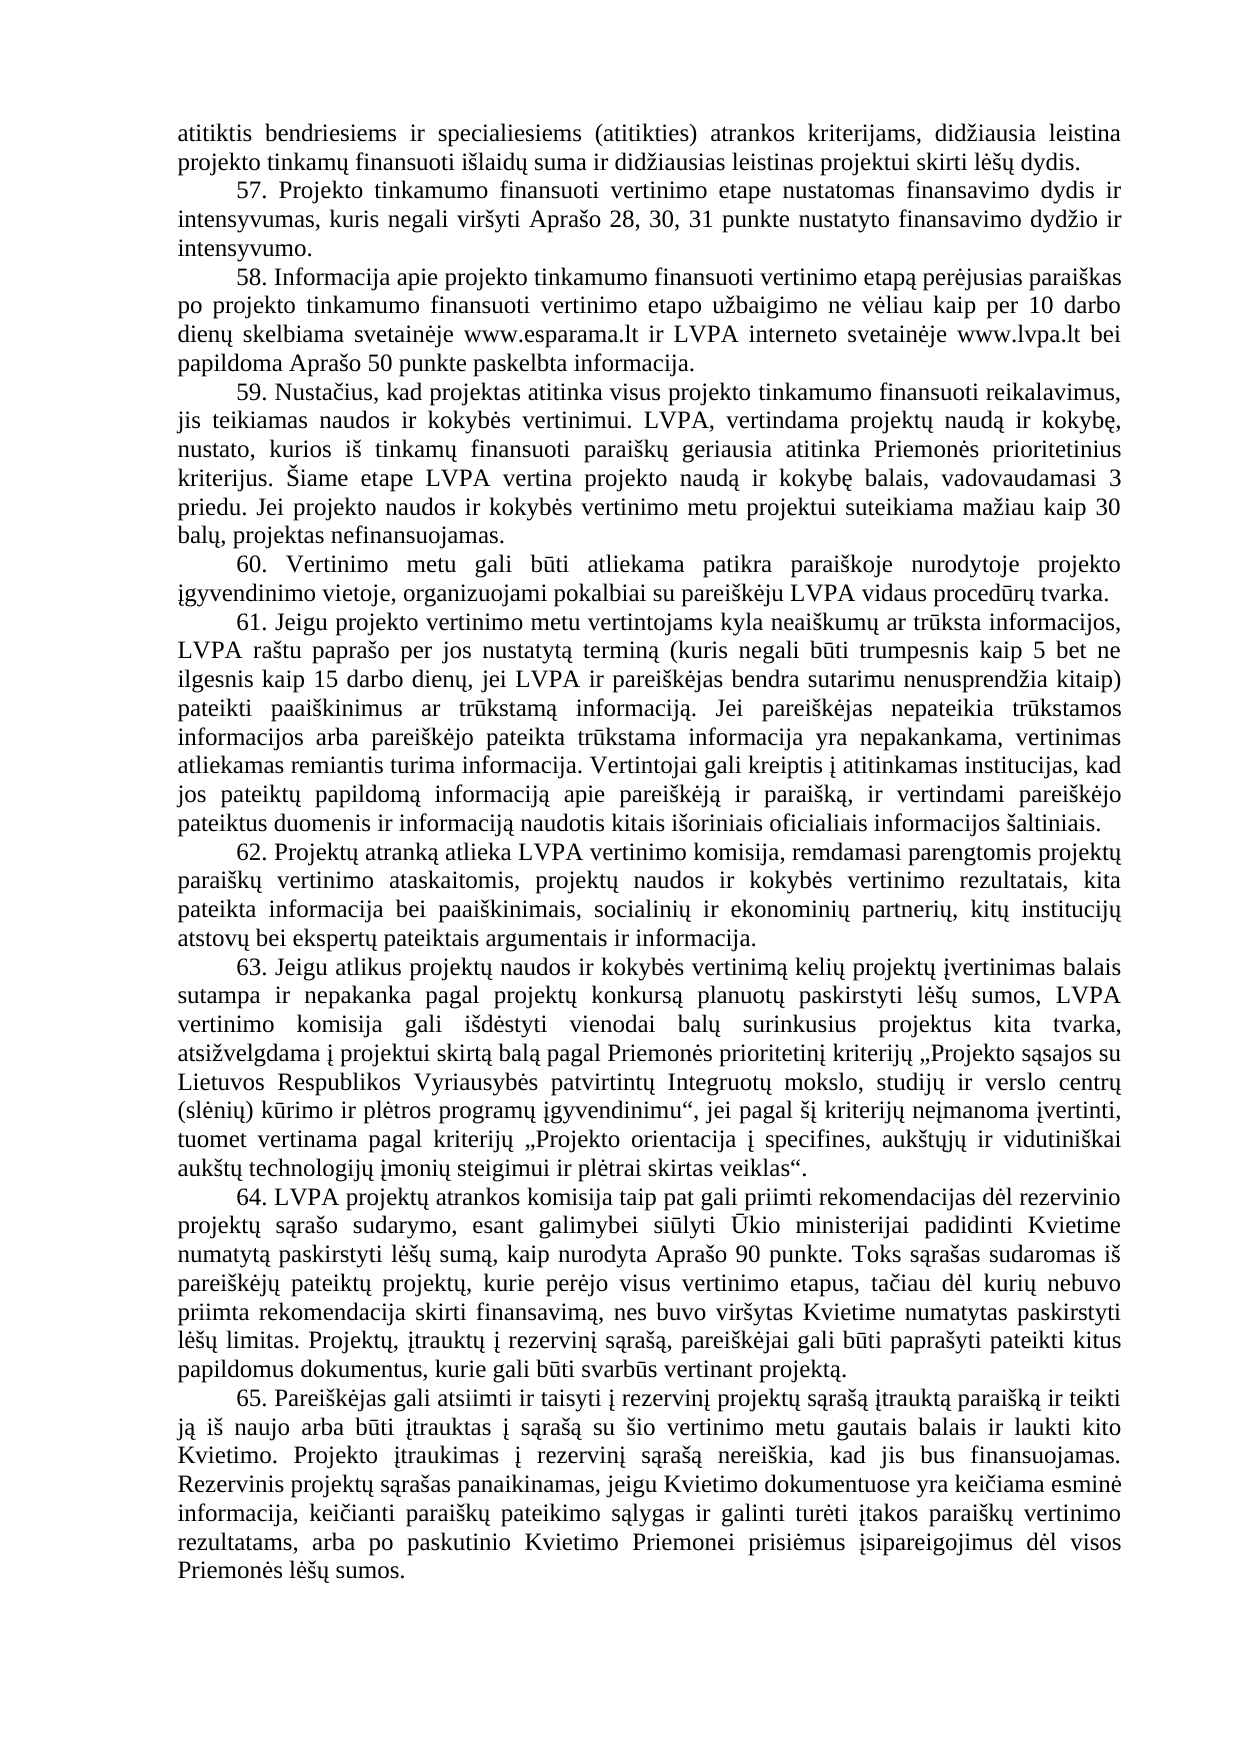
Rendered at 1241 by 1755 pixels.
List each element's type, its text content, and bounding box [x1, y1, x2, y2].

text 60. Vertinimo metu gali būti atliekama patikra paraiškoje nurodytoje projekto įgyvendinimo vietoje, organizuojami pokalbiai su pareiškėju LVPA vidaus procedūrų tvarka. [177, 549, 1122, 607]
text 57. Projekto tinkamumo finansuoti vertinimo etape nustatomas finansavimo dydis ir intensyvumas, kuris negali viršyti Aprašo 28, 30, 31 punkte nustatyto finansavimo dydžio ir intensyvumo. [177, 176, 1122, 262]
text 62. Projektų atranką atlieka LVPA vertinimo komisija, remdamasi parengtomis projektų paraiškų vertinimo ataskaitomis, projektų naudos ir kokybės vertinimo rezultatais, kita pateikta informacija bei paaiškinimais, socialinių ir ekonominių partnerių, kitų institucijų atstovų bei ekspertų pateiktais argumentais ir informacija. [177, 837, 1122, 952]
text 65. Pareiškėjas gali atsiimti ir taisyti į rezervinį projektų sąrašą įtrauktą paraišką ir teikti ją iš naujo arba būti įtrauktas į sąrašą su šio vertinimo metu gautais balais ir laukti kito Kvietimo. Projekto įtraukimas į rezervinį sąrašą nereiškia, kad jis bus finansuojamas. Rezervinis projektų sąrašas panaikinamas, jeigu Kvietimo dokumentuose yra keičiama esminė informacija, keičianti paraiškų pateikimo sąlygas ir galinti turėti įtakos paraiškų vertinimo rezultatams, arba po paskutinio Kvietimo Priemonei prisiėmus įsipareigojimus dėl visos Priemonės lėšų sumos. [177, 1383, 1122, 1584]
text 61. Jeigu projekto vertinimo metu vertintojams kyla neaiškumų ar trūksta informacijos, LVPA raštu paprašo per jos nustatytą terminą (kuris negali būti trumpesnis kaip 5 bet ne ilgesnis kaip 15 darbo dienų, jei LVPA ir pareiškėjas bendra sutarimu nenusprendžia kitaip) pateikti paaiškinimus ar trūkstamą informaciją. Jei pareiškėjas nepateikia trūkstamos informacijos arba pareiškėjo pateikta trūkstama informacija yra nepakankama, vertinimas atliekamas remiantis turima informacija. Vertintojai gali kreiptis į atitinkamas institucijas, kad jos pateiktų papildomą informaciją apie pareiškėją ir paraišką, ir vertindami pareiškėjo pateiktus duomenis ir informaciją naudotis kitais išoriniais oficialiais informacijos šaltiniais. [177, 607, 1122, 837]
text atitiktis bendriesiems ir specialiesiems (atitikties) atrankos kriterijams, didžiausia leistina projekto tinkamų finansuoti išlaidų suma ir didžiausias leistinas projektui skirti lėšų dydis. [177, 118, 1122, 176]
text 59. Nustačius, kad projektas atitinka visus projekto tinkamumo finansuoti reikalavimus, jis teikiamas naudos ir kokybės vertinimui. LVPA, vertindama projektų naudą ir kokybę, nustato, kurios iš tinkamų finansuoti paraiškų geriausia atitinka Priemonės prioritetinius kriterijus. Šiame etape LVPA vertina projekto naudą ir kokybę balais, vadovaudamasi 3 priedu. Jei projekto naudos ir kokybės vertinimo metu projektui suteikiama mažiau kaip 30 balų, projektas nefinansuojamas. [177, 377, 1122, 549]
text 64. LVPA projektų atrankos komisija taip pat gali priimti rekomendacijas dėl rezervinio projektų sąrašo sudarymo, esant galimybei siūlyti Ūkio ministerijai padidinti Kvietime numatytą paskirstyti lėšų sumą, kaip nurodyta Aprašo 90 punkte. Toks sąrašas sudaromas iš pareiškėjų pateiktų projektų, kurie perėjo visus vertinimo etapus, tačiau dėl kurių nebuvo priimta rekomendacija skirti finansavimą, nes buvo viršytas Kvietime numatytas paskirstyti lėšų limitas. Projektų, įtrauktų į rezervinį sąrašą, pareiškėjai gali būti paprašyti pateikti kitus papildomus dokumentus, kurie gali būti svarbūs vertinant projektą. [177, 1182, 1122, 1383]
text 58. Informacija apie projekto tinkamumo finansuoti vertinimo etapą perėjusias paraiškas po projekto tinkamumo finansuoti vertinimo etapo užbaigimo ne vėliau kaip per 10 darbo dienų skelbiama svetainėje www.esparama.lt ir LVPA interneto svetainėje www.lvpa.lt bei papildoma Aprašo 50 punkte paskelbta informacija. [177, 262, 1122, 377]
text 63. Jeigu atlikus projektų naudos ir kokybės vertinimą kelių projektų įvertinimas balais sutampa ir nepakanka pagal projektų konkursą planuotų paskirstyti lėšų sumos, LVPA vertinimo komisija gali išdėstyti vienodai balų surinkusius projektus kita tvarka, atsižvelgdama į projektui skirtą balą pagal Priemonės prioritetinį kriterijų „Projekto sąsajos su Lietuvos Respublikos Vyriausybės patvirtintų Integruotų mokslo, studijų ir verslo centrų (slėnių) kūrimo ir plėtros programų įgyvendinimu“, jei pagal šį kriterijų neįmanoma įvertinti, tuomet vertinama pagal kriterijų „Projekto orientacija į specifines, aukštųjų ir vidutiniškai aukštų technologijų įmonių steigimui ir plėtrai skirtas veiklas“. [177, 952, 1122, 1182]
